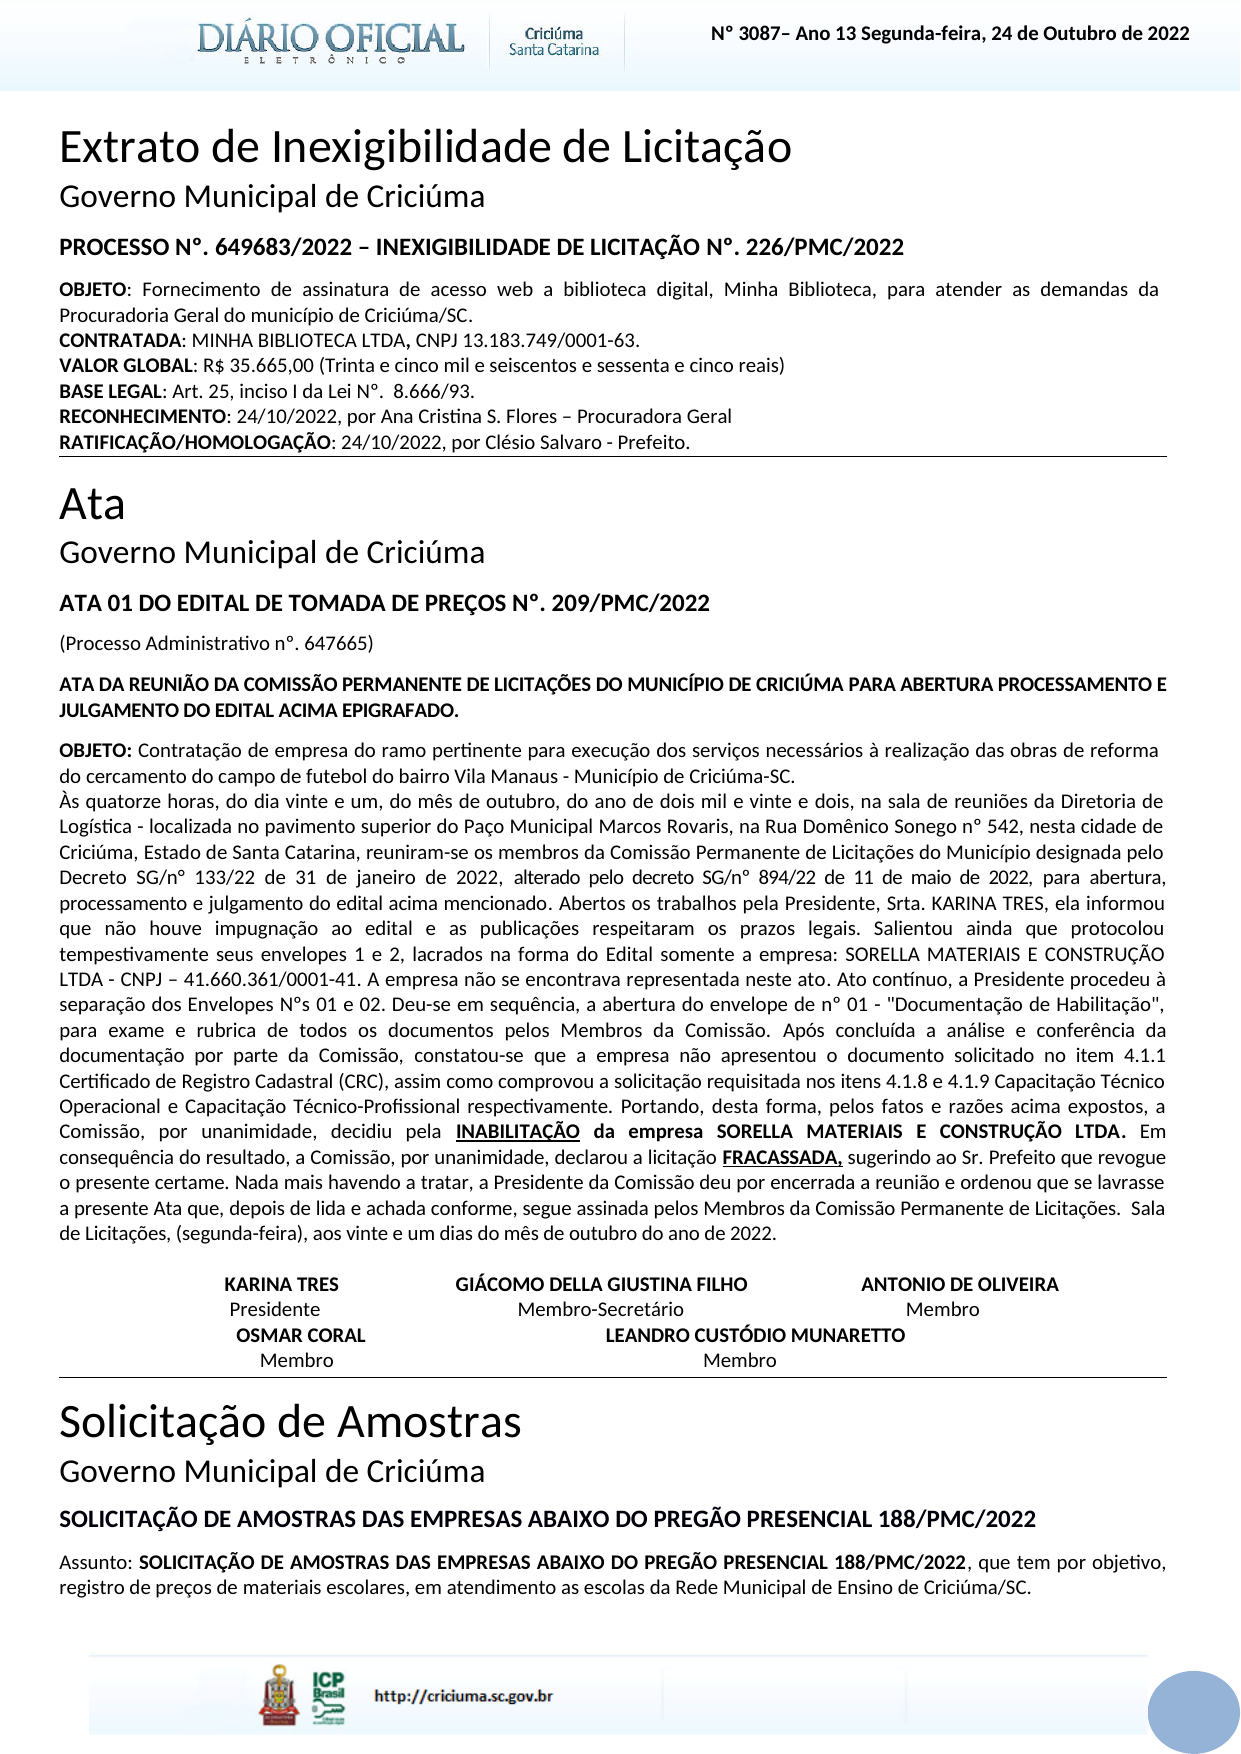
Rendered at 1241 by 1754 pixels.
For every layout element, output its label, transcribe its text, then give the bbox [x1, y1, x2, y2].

text Assunto: SOLICITAÇÃO DE AMOSTRAS DAS EMPRESAS ABAIXO DO PREGÃO PRESENCIAL 188/PMC/2022, que tem por objetivo, registro de preços de materiais escolares, em atendimento as escolas da Rede Municipal de Ensino de Criciúma/SC. [59, 1549, 1167, 1600]
text Às quatorze horas, do dia vinte e um, do mês de outubro, do ano de dois mil e vinte e dois, na sala de reuniões da Diretoria de Logística - localizada no pavimento superior do Paço Municipal Marcos Rovaris, na Rua Domênico Sonego nº 542, nesta cidade de Criciúma, Estado de Santa Catarina, reuniram-se os membros da Comissão Permanente de Licitações do Município designada pelo Decreto SG/n° 133/22 de 31 de janeiro de 2022, alterado pelo decreto SG/nº 894/22 de 11 de maio de 2022, para abertura, processamento e julgamento do edital acima mencionado. Abertos os trabalhos pela Presidente, Srta. KARINA TRES, ela informou que não houve impugnação ao edital e as publicações respeitaram os prazos legais. Salientou ainda que protocolou tempestivamente seus envelopes 1 e 2, lacrados na forma do Edital somente a empresa: SORELLA MATERIAIS E CONSTRUÇÃO LTDA - CNPJ – 41.660.361/0001-41. A empresa não se encontrava representada neste ato. Ato contínuo, a Presidente procedeu à separação dos Envelopes Nºs 01 e 02. Deu-se em sequência, a abertura do envelope de nº 01 - "Documentação de Habilitação", para exame e rubrica de todos os documentos pelos Membros da Comissão. Após concluída a análise e conferência da documentação por parte da Comissão, constatou-se que a empresa não apresentou o documento solicitado no item 4.1.1 Certificado de Registro Cadastral (CRC), assim como comprovou a solicitação requisitada nos itens 4.1.8 e 4.1.9 Capacitação Técnico Operacional e Capacitação Técnico-Profissional respectivamente. Portando, desta forma, pelos fatos e razões acima expostos, a Comissão, por unanimidade, decidiu pela INABILITAÇÃO da empresa SORELLA MATERIAIS E CONSTRUÇÃO LTDA. Em consequência do resultado, a Comissão, por unanimidade, declarou a licitação FRACASSADA, sugerindo ao Sr. Prefeito que revogue o presente certame. Nada mais havendo a tratar, a Presidente da Comissão deu por encerrada a reunião e ordenou que se lavrasse a presente Ata que, depois de lida e achada conforme, segue assinada pelos Membros da Comissão Permanente de Licitações. Sala de Licitações, (segunda-feira), aos vinte e um dias do mês de outubro do ano de 2022. [59, 788, 1167, 1246]
text ATA DA REUNIÃO DA COMISSÃO PERMANENTE DE LICITAÇÕES DO MUNICÍPIO DE CRICIÚMA PARA ABERTURA PROCESSAMENTO E JULGAMENTO DO EDITAL ACIMA EPIGRAFADO. [59, 671, 1167, 722]
text OBJETO: Contratação de empresa do ramo pertinente para execução dos serviços necessários à realização das obras de reforma do cercamento do campo de futebol do bairro Vila Manaus - Município de Criciúma-SC. [59, 737, 1161, 788]
text Membro Membro [162, 1347, 1167, 1373]
text ATA 01 DO EDITAL DE TOMADA DE PREÇOS Nº. 209/PMC/2022 [59, 587, 1167, 618]
text (Processo Administrativo nº. 647665) [59, 631, 1167, 656]
text RATIFICAÇÃO/HOMOLOGAÇÃO: 24/10/2022, por Clésio Salvaro - Prefeito. [59, 429, 1167, 456]
text Solicitação de Amostras [59, 1391, 1167, 1450]
text Ata [59, 473, 1167, 531]
text OSMAR CORAL LEANDRO CUSTÓDIO MUNARETTO [162, 1322, 1167, 1347]
text VALOR GLOBAL: R$ 35.665,00 (Trinta e cinco mil e seiscentos e sessenta e cinco reais) [59, 353, 1167, 378]
text KARINA TRES GIÁCOMO DELLA GIUSTINA FILHO ANTONIO DE OLIVEIRA [89, 1271, 1167, 1297]
text RECONHECIMENTO: 24/10/2022, por Ana Cristina S. Flores – Procuradora Geral [59, 403, 1167, 429]
text Governo Municipal de Criciúma [59, 531, 1167, 572]
text Extrato de Inexigibilidade de Licitação [59, 116, 1167, 174]
text PROCESSO Nº. 649683/2022 – INEXIGIBILIDADE DE LICITAÇÃO Nº. 226/PMC/2022 [59, 231, 1167, 261]
text BASE LEGAL: Art. 25, inciso I da Lei Nº. 8.666/93. [59, 378, 1167, 403]
text OBJETO: Fornecimento de assinatura de acesso web a biblioteca digital, Minha Biblioteca, para atender as demandas da Procuradoria Geral do município de Criciúma/SC. [59, 276, 1162, 327]
text CONTRATADA: MINHA BIBLIOTECA LTDA, CNPJ 13.183.749/0001-63. [59, 327, 1167, 353]
text Presidente Membro-Secretário Membro [89, 1297, 1167, 1322]
text Governo Municipal de Criciúma [59, 1450, 1167, 1491]
text SOLICITAÇÃO DE AMOSTRAS DAS EMPRESAS ABAIXO DO PREGÃO PRESENCIAL 188/PMC/2022 [59, 1503, 1167, 1534]
text Governo Municipal de Criciúma [59, 174, 1167, 215]
